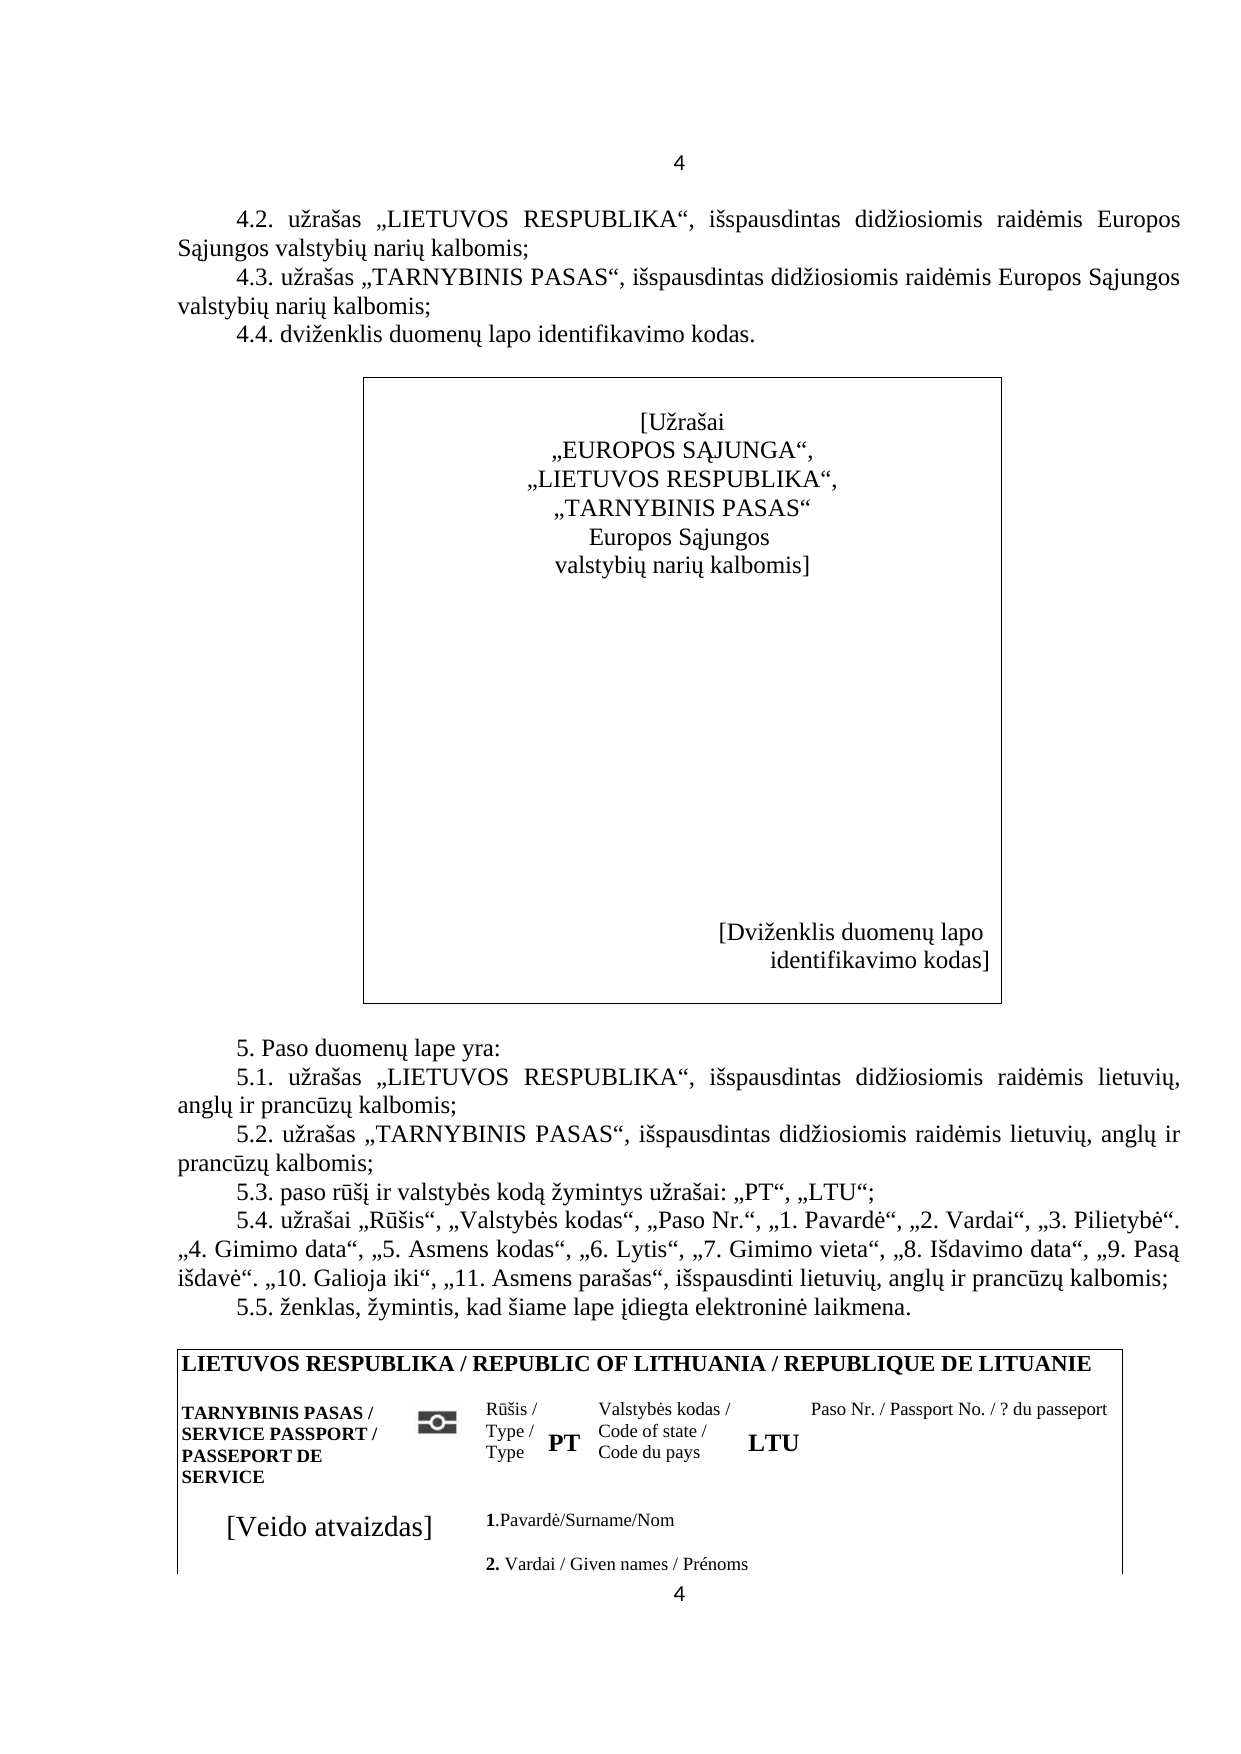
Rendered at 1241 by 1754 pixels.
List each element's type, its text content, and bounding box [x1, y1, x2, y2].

text 5.1. užrašas „LIETUVOS RESPUBLIKA“, išspausdintas didžiosiomis raidėmis lietuvių, anglų ir prancūzų kalbomis; [177, 1062, 1181, 1119]
table_cell Europos Sąjungos valstybių narių kalbomis] [364, 522, 1001, 579]
table_cell [Dviženklis duomenų lapo identifikavimo kodas] [364, 917, 1001, 974]
table_cell [Veido atvaizdas] [178, 1509, 481, 1574]
text 4.2. užrašas „LIETUVOS RESPUBLIKA“, išspausdintas didžiosiomis raidėmis Europos Sąjungos valstybių narių kalbomis; [177, 204, 1181, 262]
table_header LIETUVOS RESPUBLIKA / REPUBLIC OF LITHUANIA / REPUBLIQUE DE LITUANIE [178, 1350, 1122, 1376]
text 5.5. ženklas, žymintis, kad šiame lape įdiegta elektroninė laikmena. [177, 1292, 1181, 1320]
table_cell „TARNYBINIS PASAS“ [364, 493, 1001, 522]
table_cell „LIETUVOS RESPUBLIKA“, [364, 464, 1001, 493]
table_cell [178, 1376, 1122, 1398]
table_cell 1.Pavardė/Surname/Nom [481, 1509, 1122, 1531]
table_cell TARNYBINIS PASAS / SERVICE PASSPORT / PASSEPORT DE SERVICE [178, 1398, 394, 1488]
table_cell [178, 1488, 1122, 1509]
table_cell Rūšis / Type / Type [481, 1398, 544, 1488]
table_cell 2. Vardai / Given names / Prénoms [481, 1553, 1122, 1574]
table_cell [Užrašai [364, 407, 1001, 436]
text 5.4. užrašai „Rūšis“, „Valstybės kodas“, „Paso Nr.“, „1. Pavardė“, „2. Vardai“, „3. Pilietybė“. „4. Gimimo data“, „5. Asmens kodas“, „6. Lytis“, „7. Gimimo vieta“, „8. Išdavimo data“, „9. Pasą išdavė“. „10. Galioja iki“, „11. Asmens parašas“, išspausdinti lietuvių, anglų ir prancūzų kalbomis; [177, 1205, 1181, 1292]
table_header [177, 377, 363, 1003]
table_cell (ženklas) [394, 1398, 481, 1488]
text 4.4. dviženklis duomenų lapo identifikavimo kodas. [177, 319, 1181, 348]
table_cell [364, 579, 1001, 692]
text 5.3. paso rūšį ir valstybės kodą žymintys užrašai: „PT“, „LTU“; [177, 1177, 1181, 1205]
table_cell PT [544, 1398, 594, 1488]
table_cell LTU [744, 1398, 806, 1488]
table_cell [364, 692, 1001, 804]
text 5.2. užrašas „TARNYBINIS PASAS“, išspausdintas didžiosiomis raidėmis lietuvių, anglų ir prancūzų kalbomis; [177, 1119, 1181, 1177]
table_cell Paso Nr. / Passport No. / ? du passeport [806, 1398, 1122, 1488]
table_header [364, 378, 1001, 407]
table_cell [481, 1531, 1122, 1552]
table_cell „EUROPOS SĄJUNGA“, [364, 436, 1001, 464]
table_cell [364, 974, 1001, 1003]
text 5. Paso duomenų lape yra: [177, 1033, 1181, 1062]
table_cell Valstybės kodas / Code of state / Code du pays [594, 1398, 744, 1488]
text 4.3. užrašas „TARNYBINIS PASAS“, išspausdintas didžiosiomis raidėmis Europos Sąjungos valstybių narių kalbomis; [177, 262, 1181, 319]
table_header [1002, 377, 1122, 1003]
table_cell [364, 804, 1001, 917]
